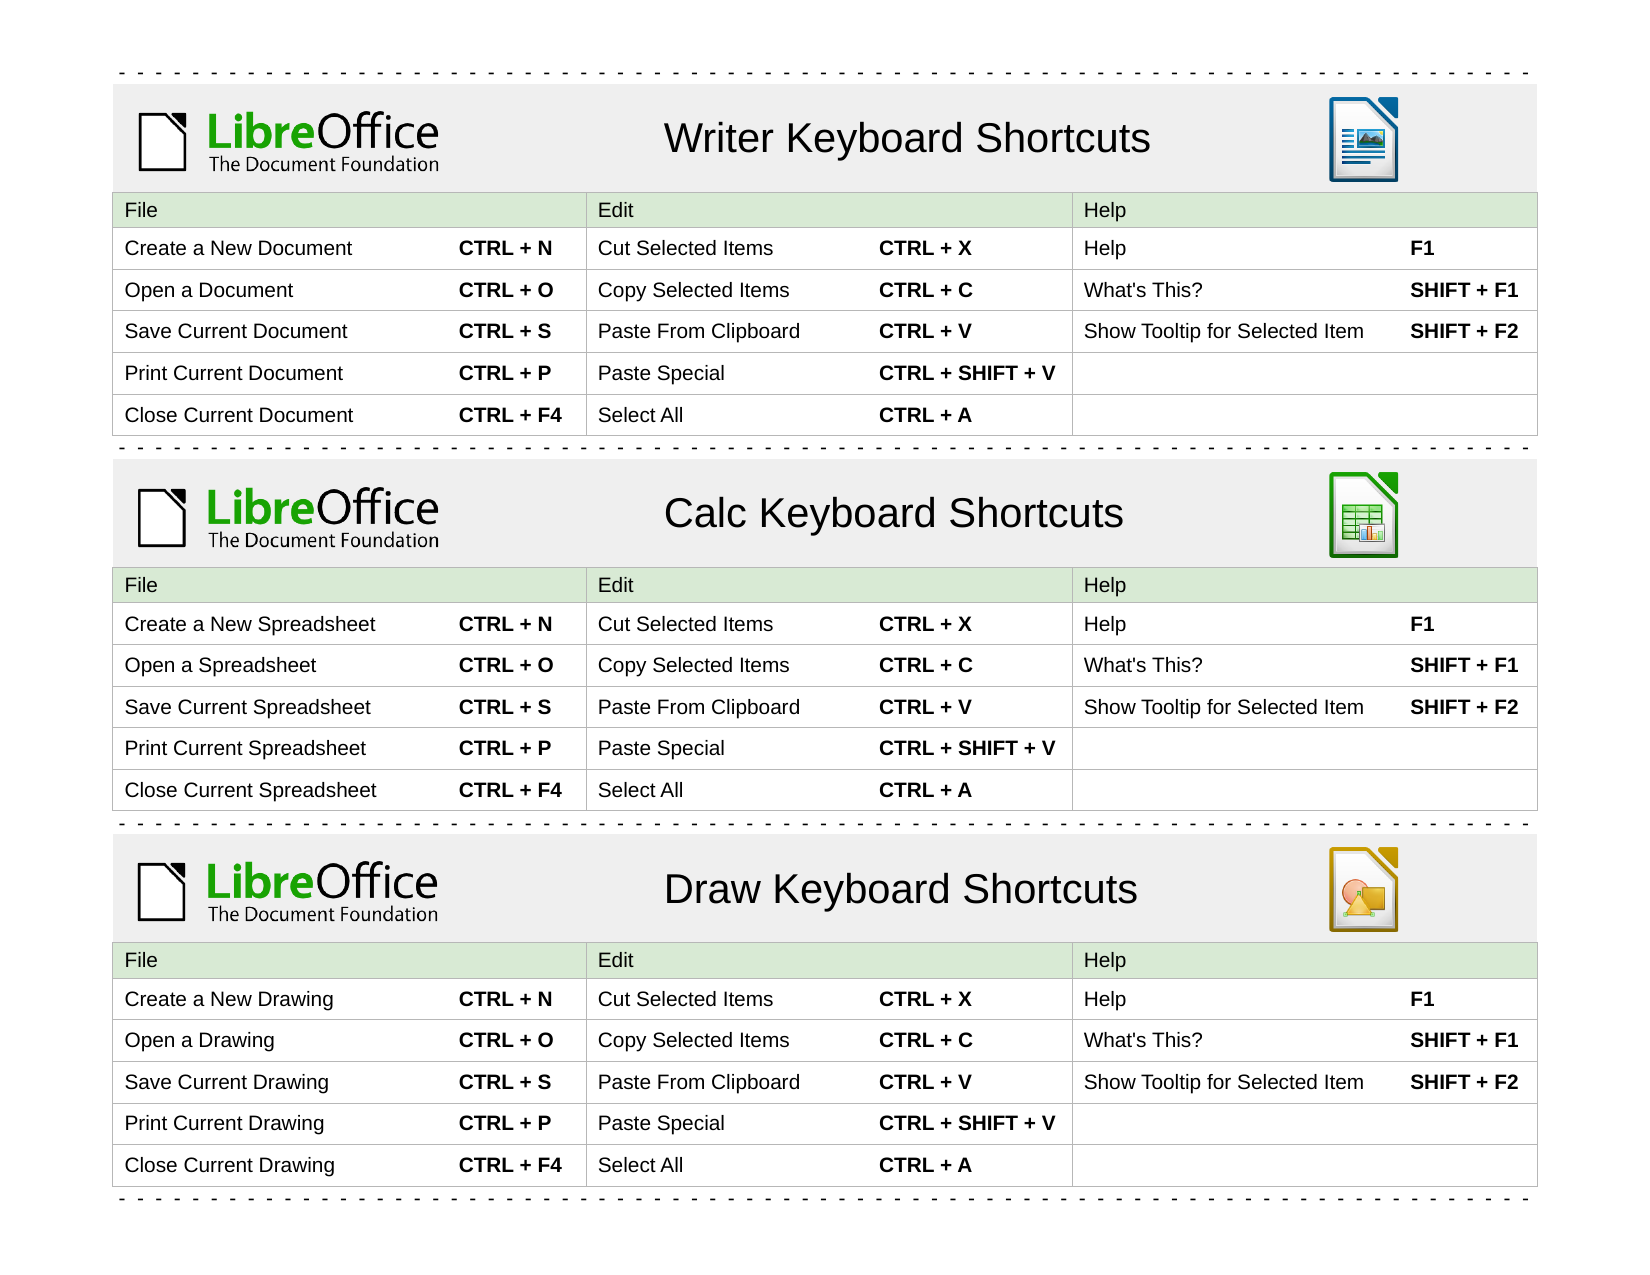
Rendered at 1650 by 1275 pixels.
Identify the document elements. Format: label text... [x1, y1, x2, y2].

table_header Writer Keyboard Shortcuts [586, 84, 1398, 192]
table_cell What's This? [1073, 645, 1398, 686]
table_cell SHIFT + F1 [1398, 270, 1537, 310]
table_cell [447, 943, 586, 978]
table_cell Select All [587, 770, 867, 810]
table_cell SHIFT + F1 [1398, 645, 1537, 686]
table_cell Open a Document [113, 270, 447, 310]
table_cell CTRL + C [867, 645, 1072, 686]
table_cell CTRL + C [867, 270, 1072, 310]
table_cell Show Tooltip for Selected Item [1073, 311, 1398, 352]
table_header [447, 84, 586, 192]
table_cell Print Current Spreadsheet [113, 728, 447, 769]
table_cell Paste Special [587, 728, 867, 769]
table_cell [1073, 1145, 1398, 1186]
text - - - - - - - - - - - - - - - - - - - - - - - - - - - - - - - - - - - - - - - - - - - - - - - - - - - - - - - - - - - - - - - - - - - - - - - - - - - - - [112, 811, 1537, 834]
table_cell Paste Special [587, 1104, 867, 1144]
table_cell CTRL + V [867, 1062, 1072, 1102]
text - - - - - - - - - - - - - - - - - - - - - - - - - - - - - - - - - - - - - - - - - - - - - - - - - - - - - - - - - - - - - - - - - - - - - - - - - - - - - [112, 436, 1537, 459]
picture [1329, 472, 1399, 558]
table_cell Help [1073, 193, 1398, 227]
table_cell File [113, 947, 447, 978]
table_cell CTRL + P [447, 1104, 586, 1144]
table_cell CTRL + SHIFT + V [867, 353, 1072, 393]
table_cell CTRL + X [867, 603, 1072, 644]
table_header [586, 459, 1398, 472]
table_cell File [113, 573, 447, 602]
table_cell CTRL + V [867, 311, 1072, 352]
table_cell SHIFT + F1 [1398, 1020, 1537, 1061]
table_cell CTRL + A [867, 1145, 1072, 1186]
table_cell [867, 568, 1072, 602]
table_cell Help [1073, 603, 1398, 644]
text - - - - - - - - - - - - - - - - - - - - - - - - - - - - - - - - - - - - - - - - - - - - - - - - - - - - - - - - - - - - - - - - - - - - - - - - - - - - - [112, 60, 1537, 84]
table_cell File [113, 193, 447, 227]
table_cell Print Current Drawing [113, 1104, 447, 1144]
table_cell CTRL + A [867, 770, 1072, 810]
table_cell Create a New Document [113, 228, 447, 269]
table_cell CTRL + N [447, 603, 586, 644]
table_cell [447, 568, 586, 602]
table_cell CTRL + O [447, 1020, 586, 1061]
table_cell CTRL + V [867, 687, 1072, 727]
table_cell [1398, 943, 1537, 978]
table_cell SHIFT + F2 [1398, 687, 1537, 727]
table_cell CTRL + N [447, 979, 586, 1019]
table_cell [1398, 193, 1537, 227]
table_cell CTRL + F4 [447, 395, 586, 435]
table_cell Edit [587, 193, 867, 227]
table_cell Help [1073, 979, 1398, 1019]
table_cell CTRL + O [447, 645, 586, 686]
table_cell SHIFT + F2 [1398, 1062, 1537, 1102]
table_cell Select All [587, 1145, 867, 1186]
table_cell Paste Special [587, 353, 867, 393]
table_cell CTRL + F4 [447, 770, 586, 810]
table_cell Close Current Spreadsheet [113, 770, 447, 810]
table_header Draw Keyboard Shortcuts [586, 834, 1398, 942]
table_cell Save Current Drawing [113, 1062, 447, 1102]
table_cell [1398, 395, 1537, 435]
table_cell CTRL + N [447, 228, 586, 269]
table_cell [1073, 395, 1398, 435]
table_cell Cut Selected Items [587, 228, 867, 269]
table_header Calc Keyboard Shortcuts [586, 473, 1398, 567]
table_cell Paste From Clipboard [587, 311, 867, 352]
table_header [447, 459, 586, 567]
table_cell CTRL + X [867, 979, 1072, 1019]
table_cell [1398, 353, 1537, 393]
table_cell Print Current Document [113, 353, 447, 393]
table_cell What's This? [1073, 1020, 1398, 1061]
table_cell Save Current Spreadsheet [113, 687, 447, 727]
table_cell [867, 943, 1072, 978]
table_cell CTRL + S [447, 687, 586, 727]
table_header [447, 834, 586, 942]
table_header [1398, 834, 1537, 942]
table_cell CTRL + P [447, 353, 586, 393]
table_cell Edit [587, 943, 867, 978]
table_cell CTRL + X [867, 228, 1072, 269]
table_cell F1 [1398, 603, 1537, 644]
table_cell CTRL + A [867, 395, 1072, 435]
table_cell [447, 193, 586, 227]
table_cell Copy Selected Items [587, 270, 867, 310]
table_cell Help [1073, 943, 1398, 978]
table_cell [1073, 1104, 1398, 1144]
table_cell CTRL + P [447, 728, 586, 769]
table_cell Cut Selected Items [587, 603, 867, 644]
table_cell Close Current Document [113, 395, 447, 435]
table_cell [1073, 728, 1398, 769]
table_cell Copy Selected Items [587, 1020, 867, 1061]
table_cell Edit [587, 568, 867, 602]
picture [114, 86, 461, 197]
table_cell [1073, 770, 1398, 810]
table_cell [867, 193, 1072, 227]
table_cell Select All [587, 395, 867, 435]
table_cell [1398, 728, 1537, 769]
table_cell CTRL + O [447, 270, 586, 310]
table_cell Help [1073, 228, 1398, 269]
table_cell CTRL + S [447, 1062, 586, 1102]
table_cell F1 [1398, 228, 1537, 269]
table_cell Cut Selected Items [587, 979, 867, 1019]
table_cell What's This? [1073, 270, 1398, 310]
table_cell Paste From Clipboard [587, 687, 867, 727]
table_cell Copy Selected Items [587, 645, 867, 686]
table_cell CTRL + S [447, 311, 586, 352]
table_cell Create a New Drawing [113, 979, 447, 1019]
table_cell [1073, 353, 1398, 393]
table_cell Show Tooltip for Selected Item [1073, 1062, 1398, 1102]
table_cell [1398, 1104, 1537, 1144]
table_cell Open a Spreadsheet [113, 645, 447, 686]
table_cell CTRL + C [867, 1020, 1072, 1061]
picture [1329, 847, 1399, 932]
table_cell CTRL + F4 [447, 1145, 586, 1186]
table_cell Open a Drawing [113, 1020, 447, 1061]
table_header [1398, 459, 1537, 567]
table_cell [1398, 568, 1537, 602]
table_cell [1398, 770, 1537, 810]
table_cell Save Current Document [113, 311, 447, 352]
picture [113, 835, 460, 947]
table_cell [1398, 1145, 1537, 1186]
table_cell Show Tooltip for Selected Item [1073, 687, 1398, 727]
table_cell SHIFT + F2 [1398, 311, 1537, 352]
table_header [1398, 84, 1537, 192]
picture [113, 461, 461, 573]
table_cell Close Current Drawing [113, 1145, 447, 1186]
table_cell CTRL + SHIFT + V [867, 728, 1072, 769]
table_cell Help [1073, 568, 1398, 602]
table_cell F1 [1398, 979, 1537, 1019]
table_cell Create a New Spreadsheet [113, 603, 447, 644]
table_cell CTRL + SHIFT + V [867, 1104, 1072, 1144]
text - - - - - - - - - - - - - - - - - - - - - - - - - - - - - - - - - - - - - - - - - - - - - - - - - - - - - - - - - - - - - - - - - - - - - - - - - - - - - [112, 1187, 1537, 1209]
table_cell Paste From Clipboard [587, 1062, 867, 1102]
picture [1329, 97, 1399, 182]
